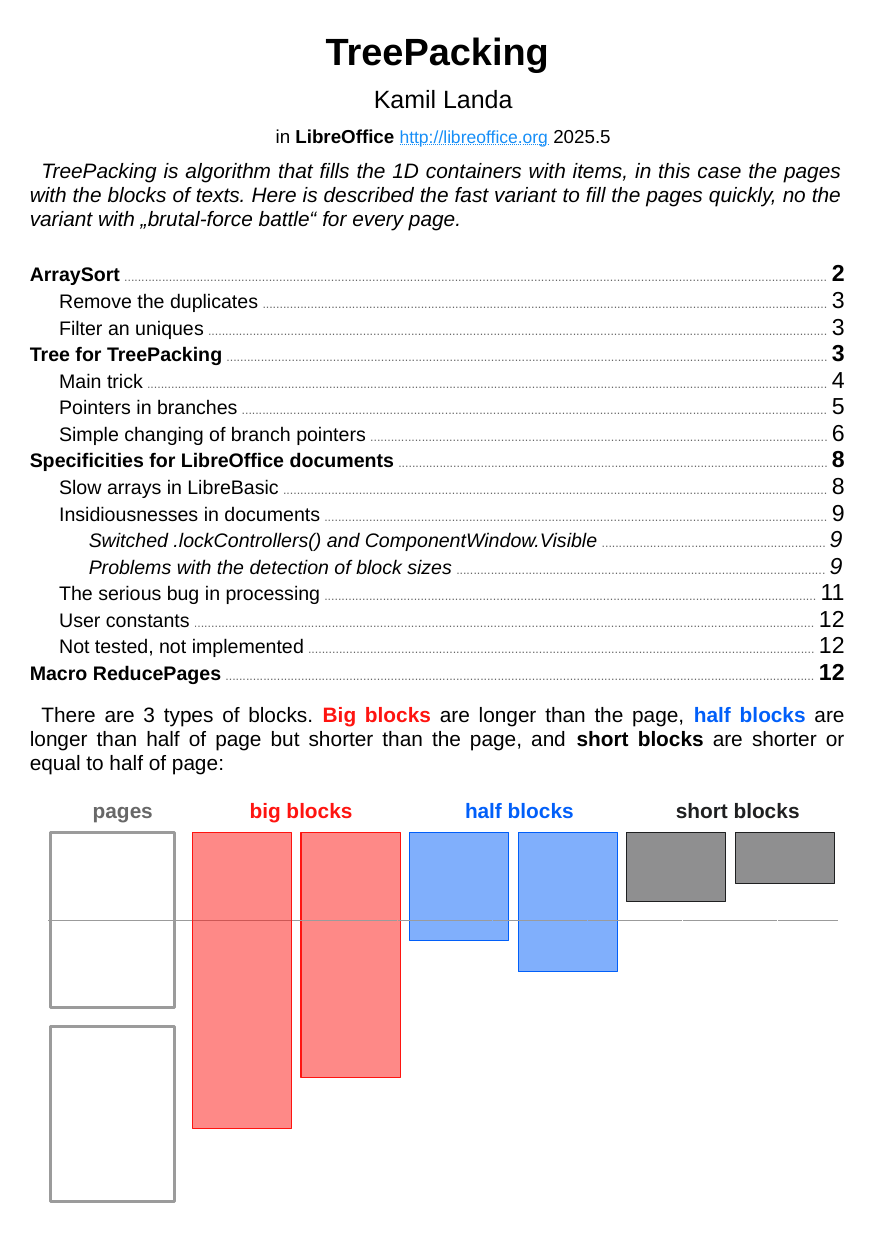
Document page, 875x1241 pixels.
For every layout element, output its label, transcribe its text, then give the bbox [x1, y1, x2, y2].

text Not tested, not implemented 12 [59, 632, 816, 659]
text Specificities for LibreOffice documents 8 [29, 446, 829, 473]
text Macro ReducePages 12 [29, 659, 816, 685]
text Filter an uniques 3 [59, 313, 829, 340]
text Not tested, not implemented 12 [817, 632, 844, 659]
text Simple changing of branch pointers 6 [59, 419, 829, 446]
text Switched .lockControllers() and ComponentWindow.Visible 9 [88, 526, 826, 552]
text Problems with the detection of block sizes 9 [88, 552, 826, 579]
text Main trick 4 [59, 366, 829, 393]
text The serious bug in processing 11 [819, 579, 844, 606]
text Pointers in branches 5 [59, 393, 829, 419]
text Kamil Landa [29, 85, 844, 114]
text The serious bug in processing 11 [59, 579, 818, 606]
text User constants 12 [59, 606, 816, 632]
text ArraySort 2 [29, 260, 829, 287]
text in LibreOffice http://libreoffice.org 2025.5 [29, 126, 844, 147]
text User constants 12 [817, 606, 844, 632]
text Insidiousnesses in documents 9 [59, 499, 829, 526]
text Macro ReducePages 12 [817, 659, 844, 685]
text Main trick 4 [830, 366, 844, 393]
text TreePacking is algorithm that fills the 1D containers with items, in this case the pages with the blocks of texts. Here is described the fast variant to fill the pages quickly, no the variant with „brutal-force battle“ for every page. [29, 159, 844, 231]
text Remove the duplicates 3 [59, 287, 829, 313]
text There are 3 types of blocks. Big blocks are longer than the page, half blocks are longer than half of page but shorter than the page, and short blocks are shorter or equal to half of page: [29, 703, 844, 775]
text ArraySort 2 [830, 260, 844, 287]
text Slow arrays in LibreBasic 8 [59, 473, 829, 499]
text Tree for TreePacking 3 [29, 340, 829, 366]
subtitle TreePacking [29, 29, 844, 73]
